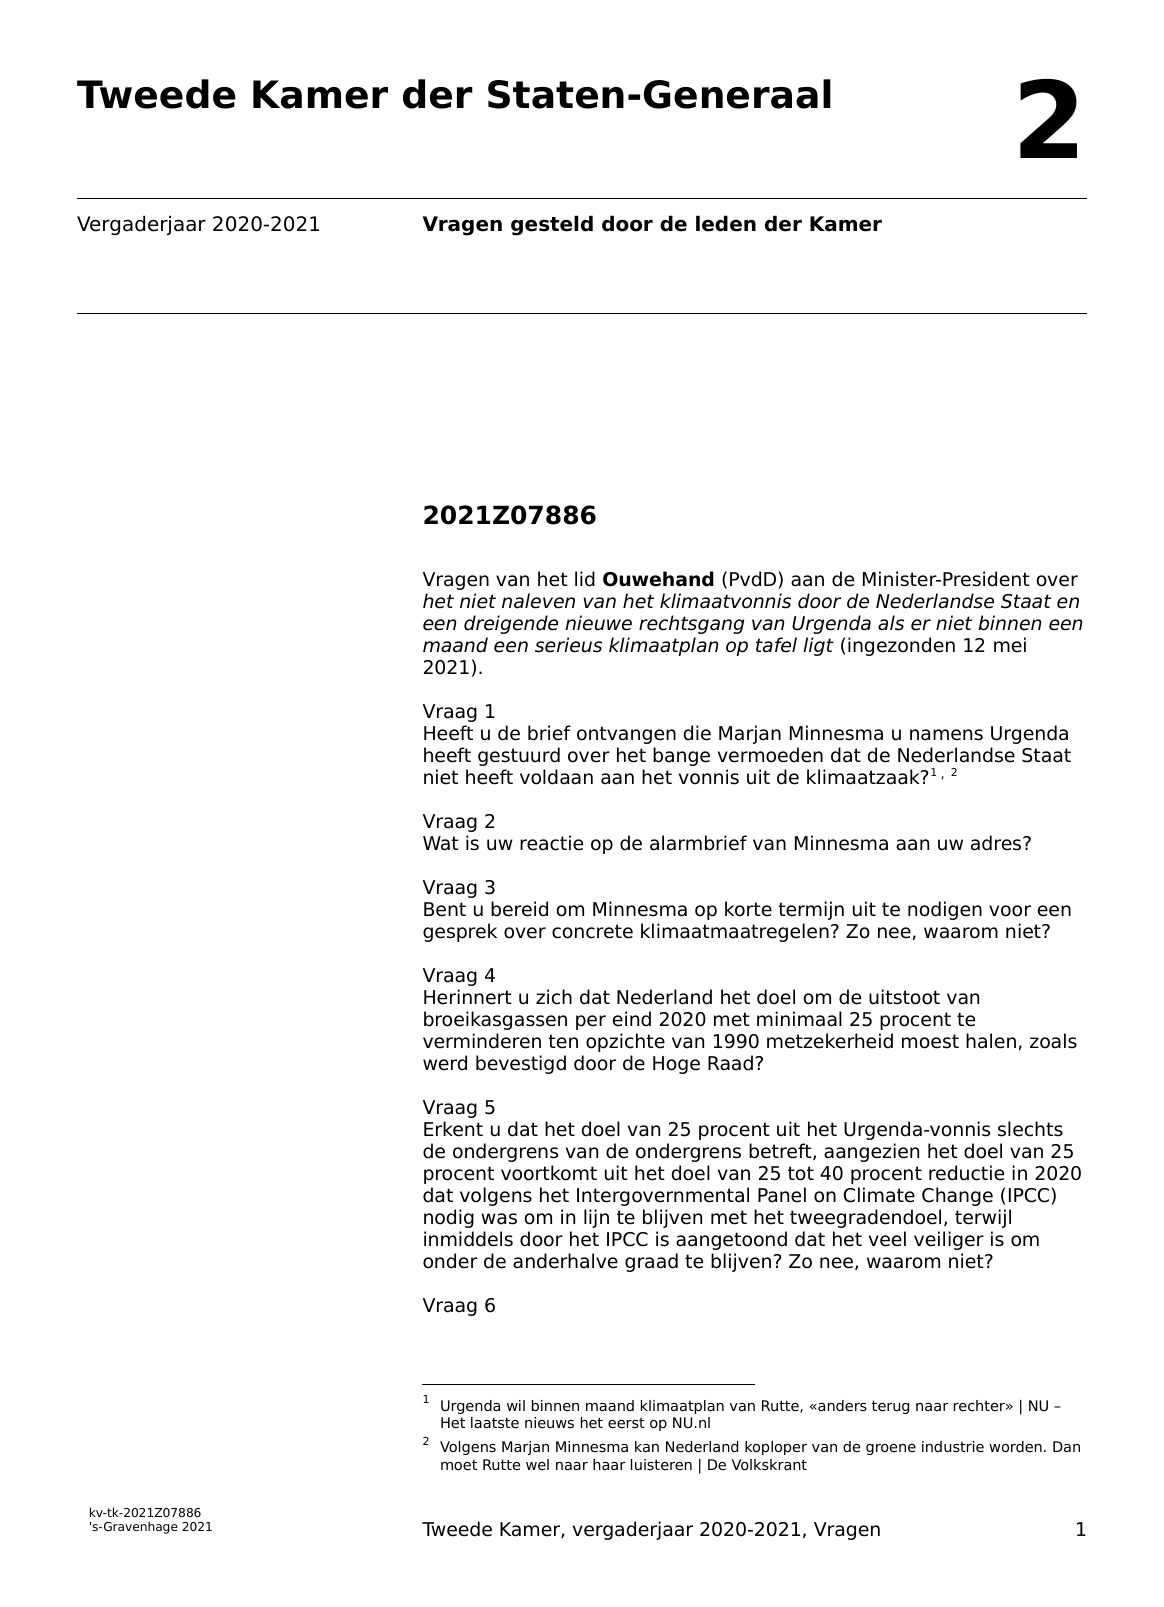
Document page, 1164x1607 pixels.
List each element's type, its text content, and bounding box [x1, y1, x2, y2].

text 2021Z07886 [422, 501, 1087, 531]
table_cell Vragen gesteld door de leden der Kamer [422, 199, 1087, 313]
text Wat is uw reactie op de alarmbrief van Minnesma aan uw adres? [422, 833, 1087, 855]
text Volgens Marjan Minnesma kan Nederland koploper van de groene industrie worden. Dan moet Rutte wel naar haar luisteren | De Volkskrant [422, 1435, 1087, 1474]
text Heeft u de brief ontvangen die Marjan Minnesma u namens Urgenda heeft gestuurd over het bange vermoeden dat de Nederlandse Staat niet heeft voldaan aan het vonnis uit de klimaatzaak?, [422, 723, 1087, 789]
text kv-tk-2021Z07886 [88, 1506, 323, 1520]
text Vraag 3 [422, 877, 1087, 899]
text Vraag 5 [422, 1097, 1087, 1119]
table_header 2 [886, 59, 1087, 198]
text Vraag 6 [422, 1295, 1087, 1317]
text Vraag 2 [422, 811, 1087, 833]
text Bent u bereid om Minnesma op korte termijn uit te nodigen voor een gesprek over concrete klimaatmaatregelen? Zo nee, waarom niet? [422, 899, 1087, 943]
text Vraag 1 [422, 701, 1087, 723]
table_header Tweede Kamer der Staten-Generaal [77, 59, 886, 198]
text Urgenda wil binnen maand klimaatplan van Rutte, «anders terug naar rechter» | NU – Het laatste nieuws het eerst op NU.nl [422, 1393, 1087, 1432]
text Erkent u dat het doel van 25 procent uit het Urgenda-vonnis slechts de ondergrens van de ondergrens betreft, aangezien het doel van 25 procent voortkomt uit het doel van 25 tot 40 procent reductie in 2020 dat volgens het Intergovernmental Panel on Climate Change (IPCC) nodig was om in lijn te blijven met het tweegradendoel, terwijl inmiddels door het IPCC is aangetoond dat het veel veiliger is om onder de anderhalve graad te blijven? Zo nee, waarom niet? [422, 1119, 1087, 1273]
table_cell Vergaderjaar 2020-2021 [77, 199, 422, 313]
text Vragen van het lid Ouwehand (PvdD) aan de Minister-President over het niet naleven van het klimaatvonnis door de Nederlandse Staat en een dreigende nieuwe rechtsgang van Urgenda als er niet binnen een maand een serieus klimaatplan op tafel ligt (ingezonden 12 mei 2021). [422, 569, 1087, 679]
text Vraag 4 [422, 965, 1087, 987]
text Herinnert u zich dat Nederland het doel om de uitstoot van broeikasgassen per eind 2020 met minimaal 25 procent te verminderen ten opzichte van 1990 metzekerheid moest halen, zoals werd bevestigd door de Hoge Raad? [422, 987, 1087, 1075]
text 's-Gravenhage 2021 [88, 1520, 323, 1534]
